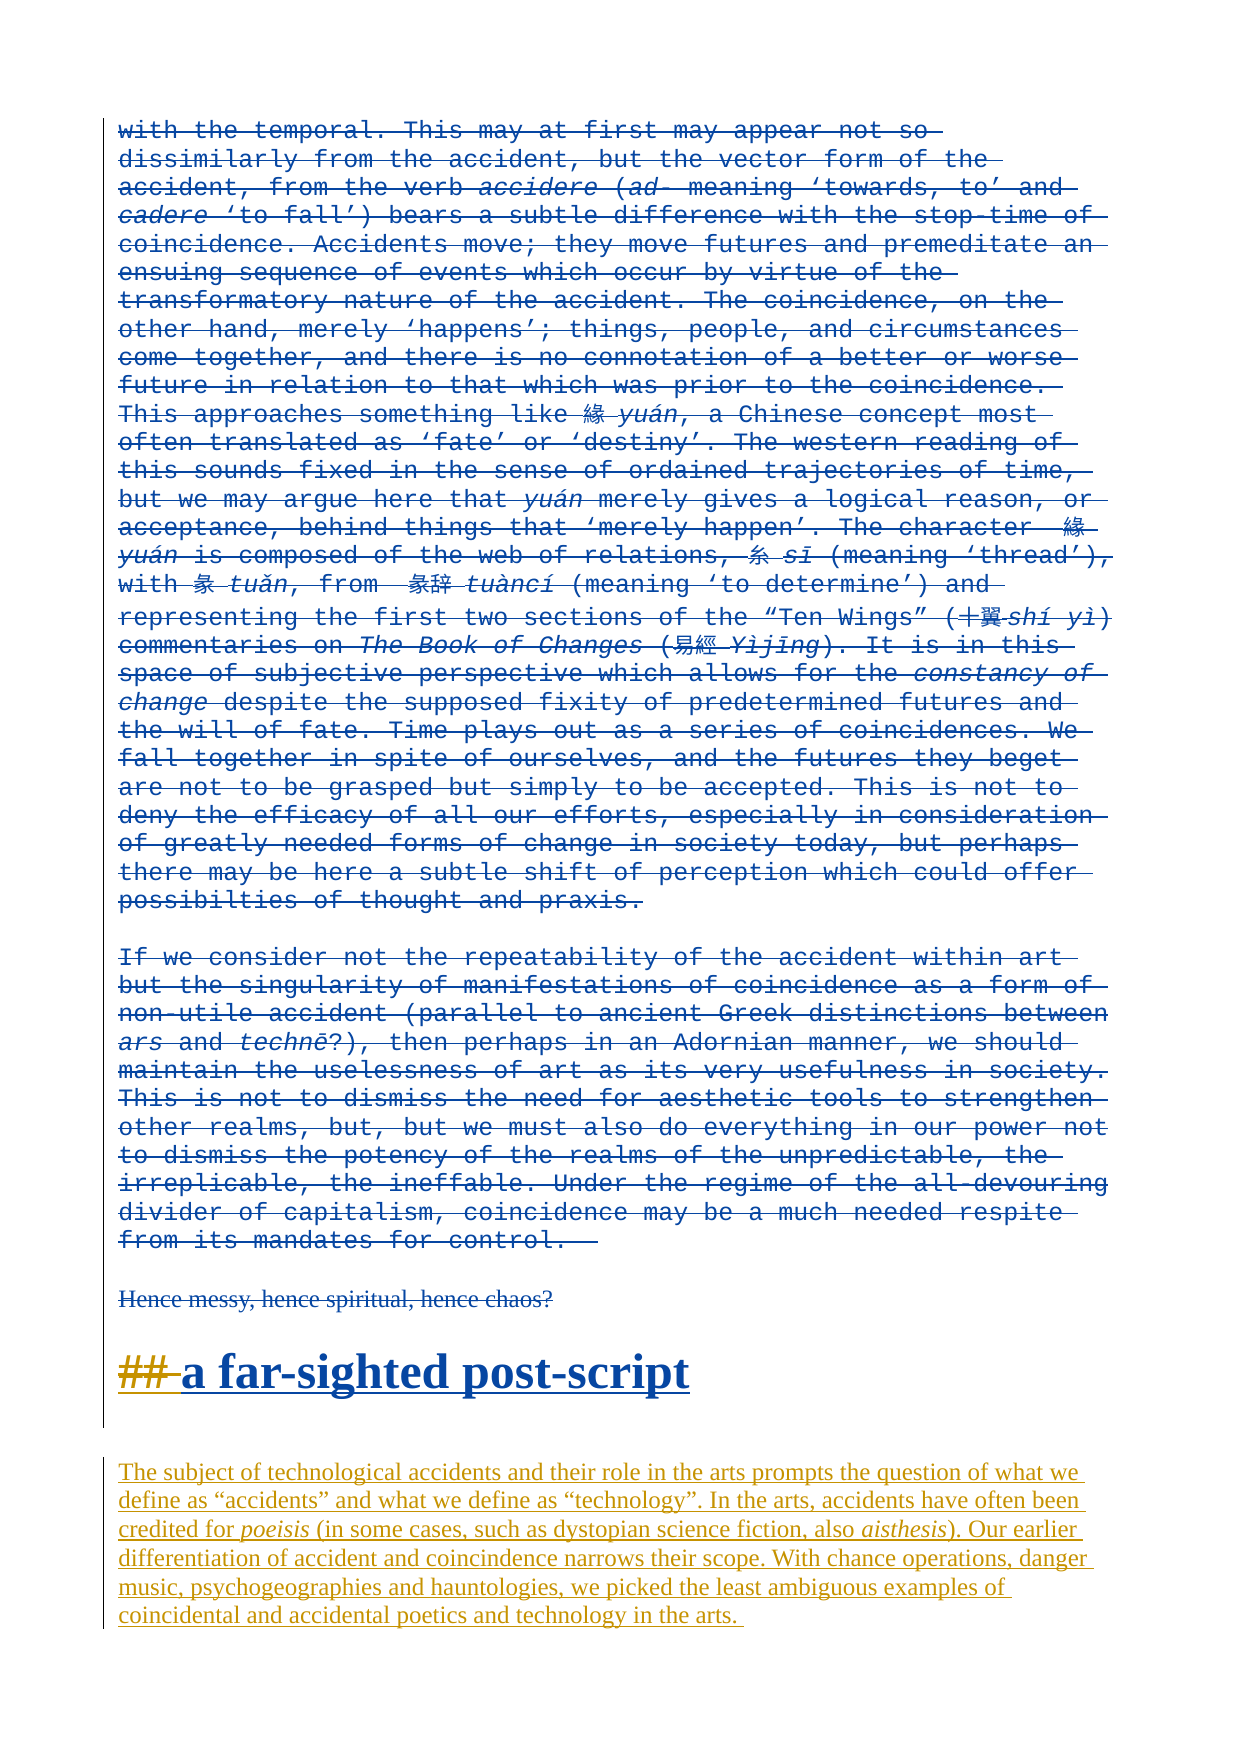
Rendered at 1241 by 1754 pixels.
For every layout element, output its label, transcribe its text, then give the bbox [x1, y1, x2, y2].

text a far-sighted post-script [118, 1313, 1122, 1399]
text The subject of technological accidents and their role in the arts prompts the question of what we define as “accidents” and what we define as “technology”. In the arts, accidents have often been credited for poeisis (in some cases, such as dystopian science fiction, also aisthesis). Our earlier differentiation of accident and coincindence narrows their scope. With chance operations, danger music, psychogeographies and hauntologies, we picked the least ambiguous examples of coincidental and accidental poetics and technology in the arts. [118, 1399, 1122, 1457]
